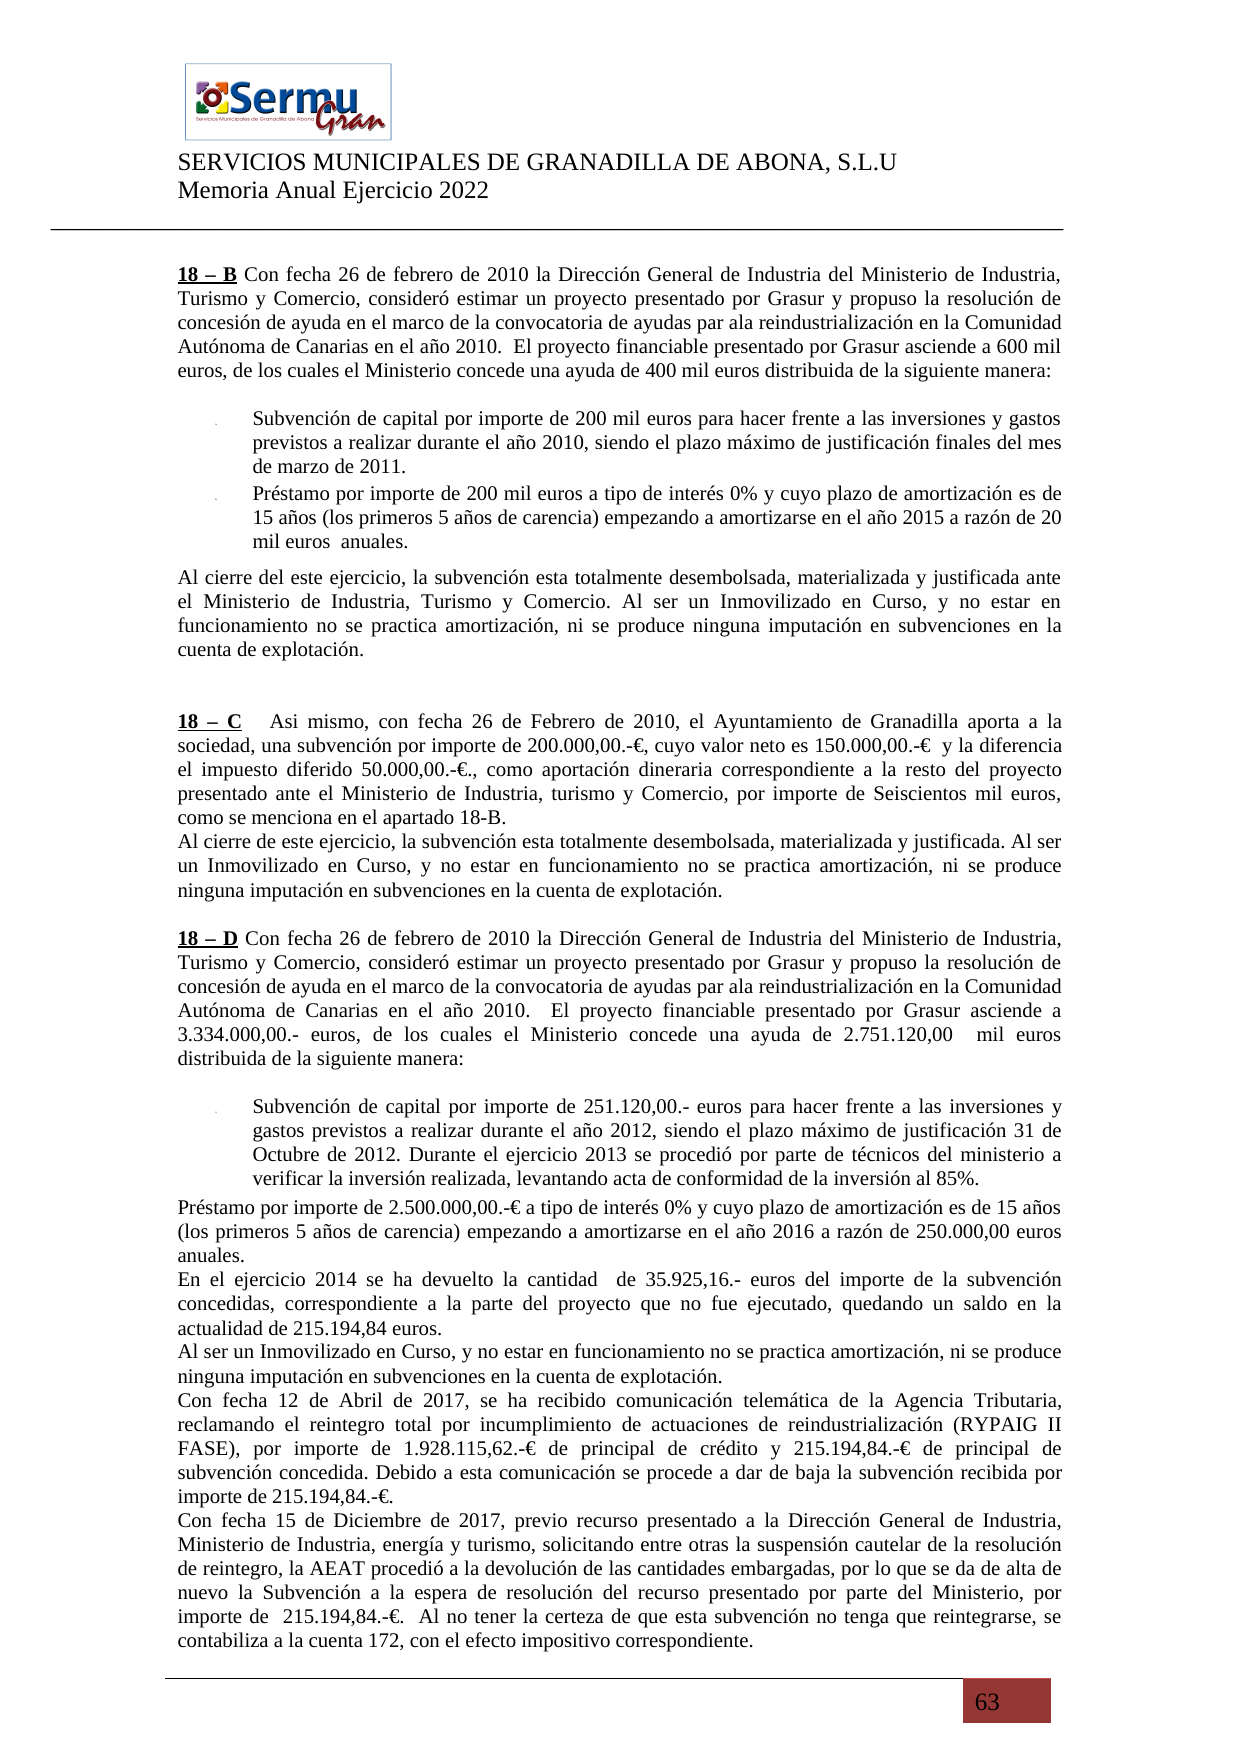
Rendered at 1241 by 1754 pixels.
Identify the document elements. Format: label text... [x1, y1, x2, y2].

list Préstamo por importe de 200 mil euros a tipo de interés 0% y cuyo plazo de amortización es de 15 años (los primeros 5 años de carencia) empezando a amortizarse en el año 2015 a razón de 20 mil euros anuales. [215, 481, 1063, 553]
text Al cierre de este ejercicio, la subvención esta totalmente desembolsada, materializada y justificada. Al ser un Inmovilizado en Curso, y no estar en funcionamiento no se practica amortización, ni se produce ninguna imputación en subvenciones en la cuenta de explotación. [177, 829, 1063, 902]
text Al cierre del este ejercicio, la subvención esta totalmente desembolsada, materializada y justificada ante el Ministerio de Industria, Turismo y Comercio. Al ser un Inmovilizado en Curso, y no estar en funcionamiento no se practica amortización, ni se produce ninguna imputación en subvenciones en la cuenta de explotación. [177, 565, 1063, 661]
text Préstamo por importe de 2.500.000,00.-€ a tipo de interés 0% y cuyo plazo de amortización es de 15 años (los primeros 5 años de carencia) empezando a amortizarse en el año 2016 a razón de 250.000,00 euros anuales. [177, 1195, 1063, 1267]
text 18 – D Con fecha 26 de febrero de 2010 la Dirección General de Industria del Ministerio de Industria, Turismo y Comercio, consideró estimar un proyecto presentado por Grasur y propuso la resolución de concesión de ayuda en el marco de la convocatoria de ayudas par ala reindustrialización en la Comunidad Autónoma de Canarias en el año 2010. El proyecto financiable presentado por Grasur asciende a 3.334.000,00.- euros, de los cuales el Ministerio concede una ayuda de 2.751.120,00 mil euros distribuida de la siguiente manera: [177, 926, 1063, 1070]
text 18 – C Asi mismo, con fecha 26 de Febrero de 2010, el Ayuntamiento de Granadilla aporta a la sociedad, una subvención por importe de 200.000,00.-€, cuyo valor neto es 150.000,00.-€ y la diferencia el impuesto diferido 50.000,00.-€., como aportación dineraria correspondiente a la resto del proyecto presentado ante el Ministerio de Industria, turismo y Comercio, por importe de Seiscientos mil euros, como se menciona en el apartado 18-B. [177, 709, 1063, 829]
text Al ser un Inmovilizado en Curso, y no estar en funcionamiento no se practica amortización, ni se produce ninguna imputación en subvenciones en la cuenta de explotación. [177, 1339, 1063, 1388]
text Con fecha 12 de Abril de 2017, se ha recibido comunicación telemática de la Agencia Tributaria, reclamando el reintegro total por incumplimiento de actuaciones de reindustrialización (RYPAIG II FASE), por importe de 1.928.115,62.-€ de principal de crédito y 215.194,84.-€ de principal de subvención concedida. Debido a esta comunicación se procede a dar de baja la subvención recibida por importe de 215.194,84.-€. [177, 1388, 1063, 1508]
list Subvención de capital por importe de 200 mil euros para hacer frente a las inversiones y gastos previstos a realizar durante el año 2010, siendo el plazo máximo de justificación finales del mes de marzo de 2011. [215, 406, 1063, 478]
picture [177, 59, 399, 147]
text Con fecha 15 de Diciembre de 2017, previo recurso presentado a la Dirección General de Industria, Ministerio de Industria, energía y turismo, solicitando entre otras la suspensión cautelar de la resolución de reintegro, la AEAT procedió a la devolución de las cantidades embargadas, por lo que se da de alta de nuevo la Subvención a la espera de resolución del recurso presentado por parte del Ministerio, por importe de 215.194,84.-€. Al no tener la certeza de que esta subvención no tenga que reintegrarse, se contabiliza a la cuenta 172, con el efecto impositivo correspondiente. [177, 1508, 1063, 1652]
list Subvención de capital por importe de 251.120,00.- euros para hacer frente a las inversiones y gastos previstos a realizar durante el año 2012, siendo el plazo máximo de justificación 31 de Octubre de 2012. Durante el ejercicio 2013 se procedió por parte de técnicos del ministerio a verificar la inversión realizada, levantando acta de conformidad de la inversión al 85%. [215, 1094, 1063, 1190]
text En el ejercicio 2014 se ha devuelto la cantidad de 35.925,16.- euros del importe de la subvención concedidas, correspondiente a la parte del proyecto que no fue ejecutado, quedando un saldo en la actualidad de 215.194,84 euros. [177, 1267, 1063, 1339]
text 18 – B Con fecha 26 de febrero de 2010 la Dirección General de Industria del Ministerio de Industria, Turismo y Comercio, consideró estimar un proyecto presentado por Grasur y propuso la resolución de concesión de ayuda en el marco de la convocatoria de ayudas par ala reindustrialización en la Comunidad Autónoma de Canarias en el año 2010. El proyecto financiable presentado por Grasur asciende a 600 mil euros, de los cuales el Ministerio concede una ayuda de 400 mil euros distribuida de la siguiente manera: [177, 262, 1063, 382]
